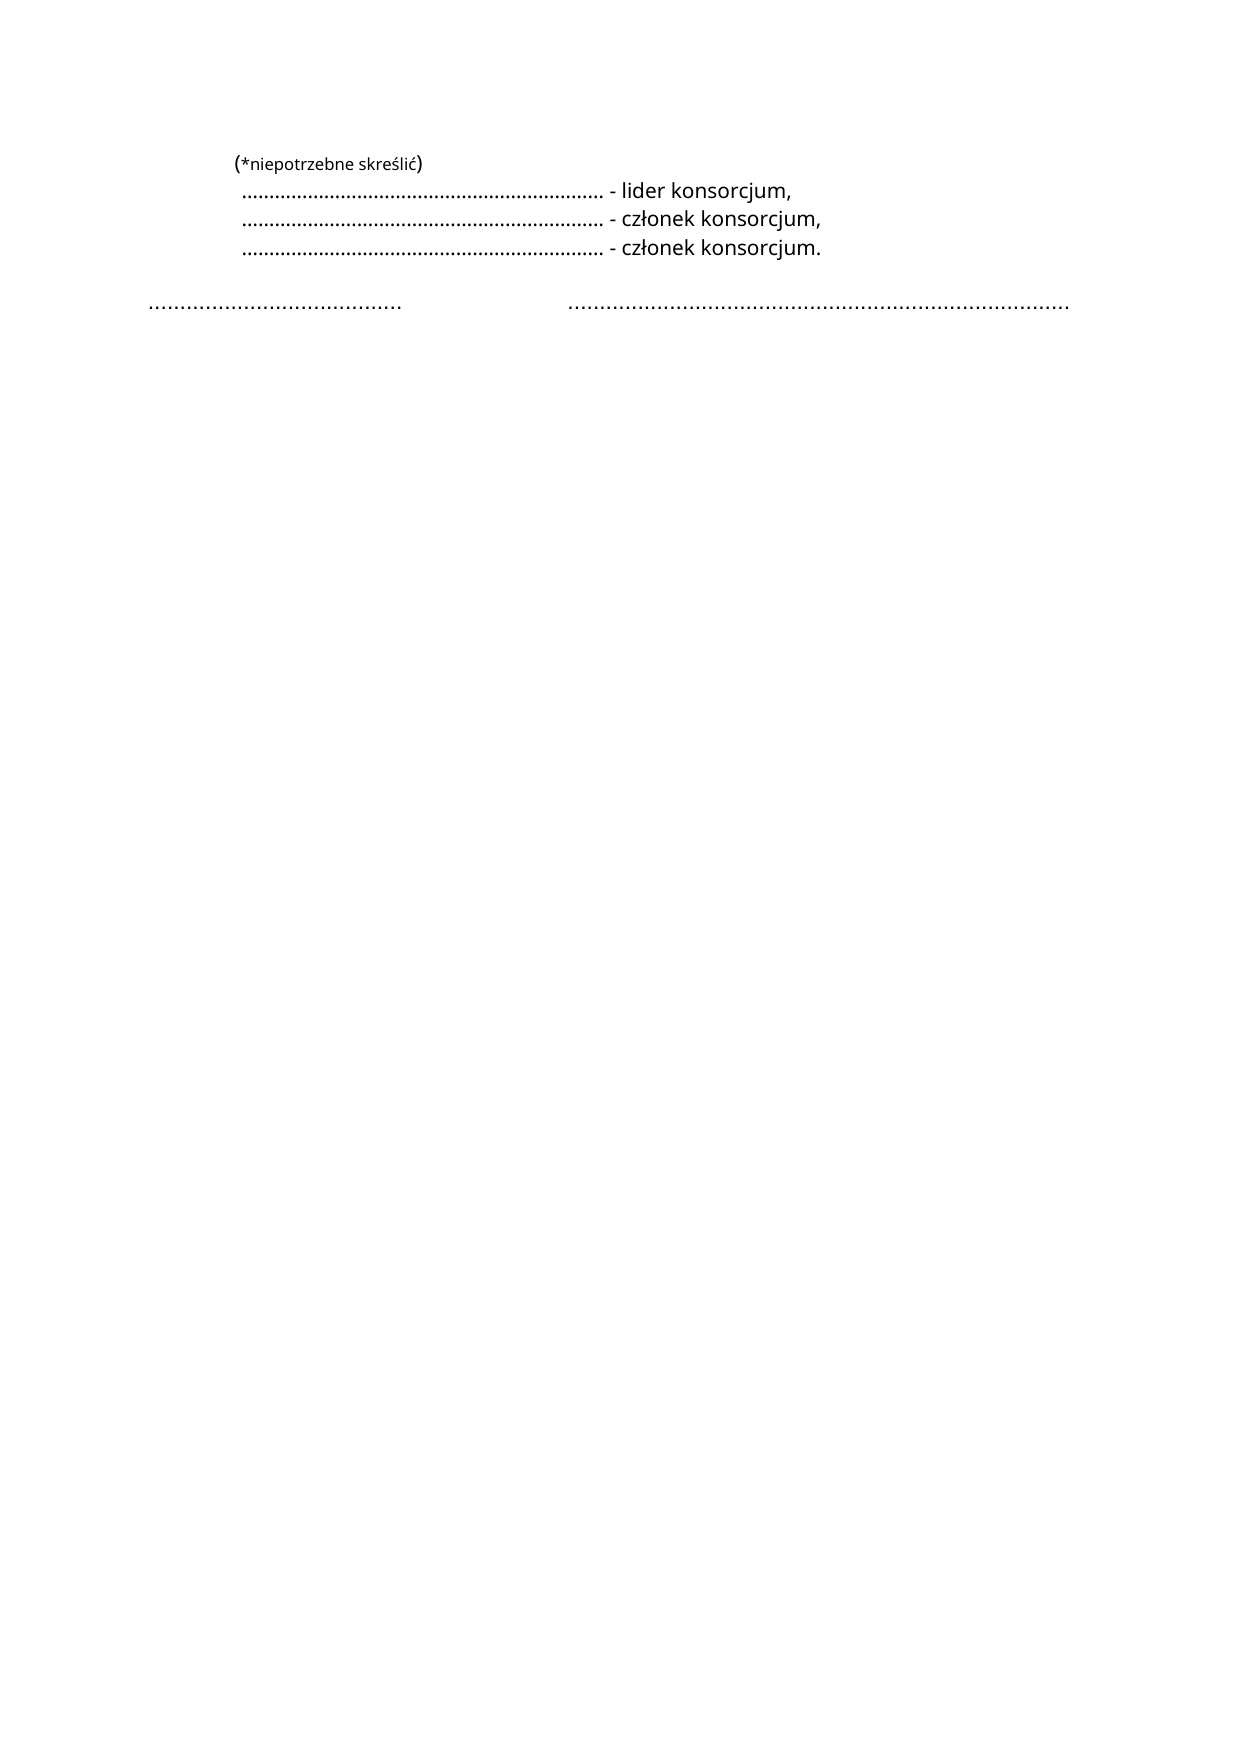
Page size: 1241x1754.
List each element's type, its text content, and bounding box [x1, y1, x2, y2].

text ………………………………………………………… - lider konsorcjum, [241, 176, 1093, 204]
text ………………………………………………………… - członek konsorcjum. [241, 233, 1093, 261]
text ........................................ ............................................................................... [148, 288, 1093, 314]
text (*niepotrzebne skreślić) [148, 148, 1093, 176]
text ………………………………………………………… - członek konsorcjum, [241, 204, 1093, 233]
